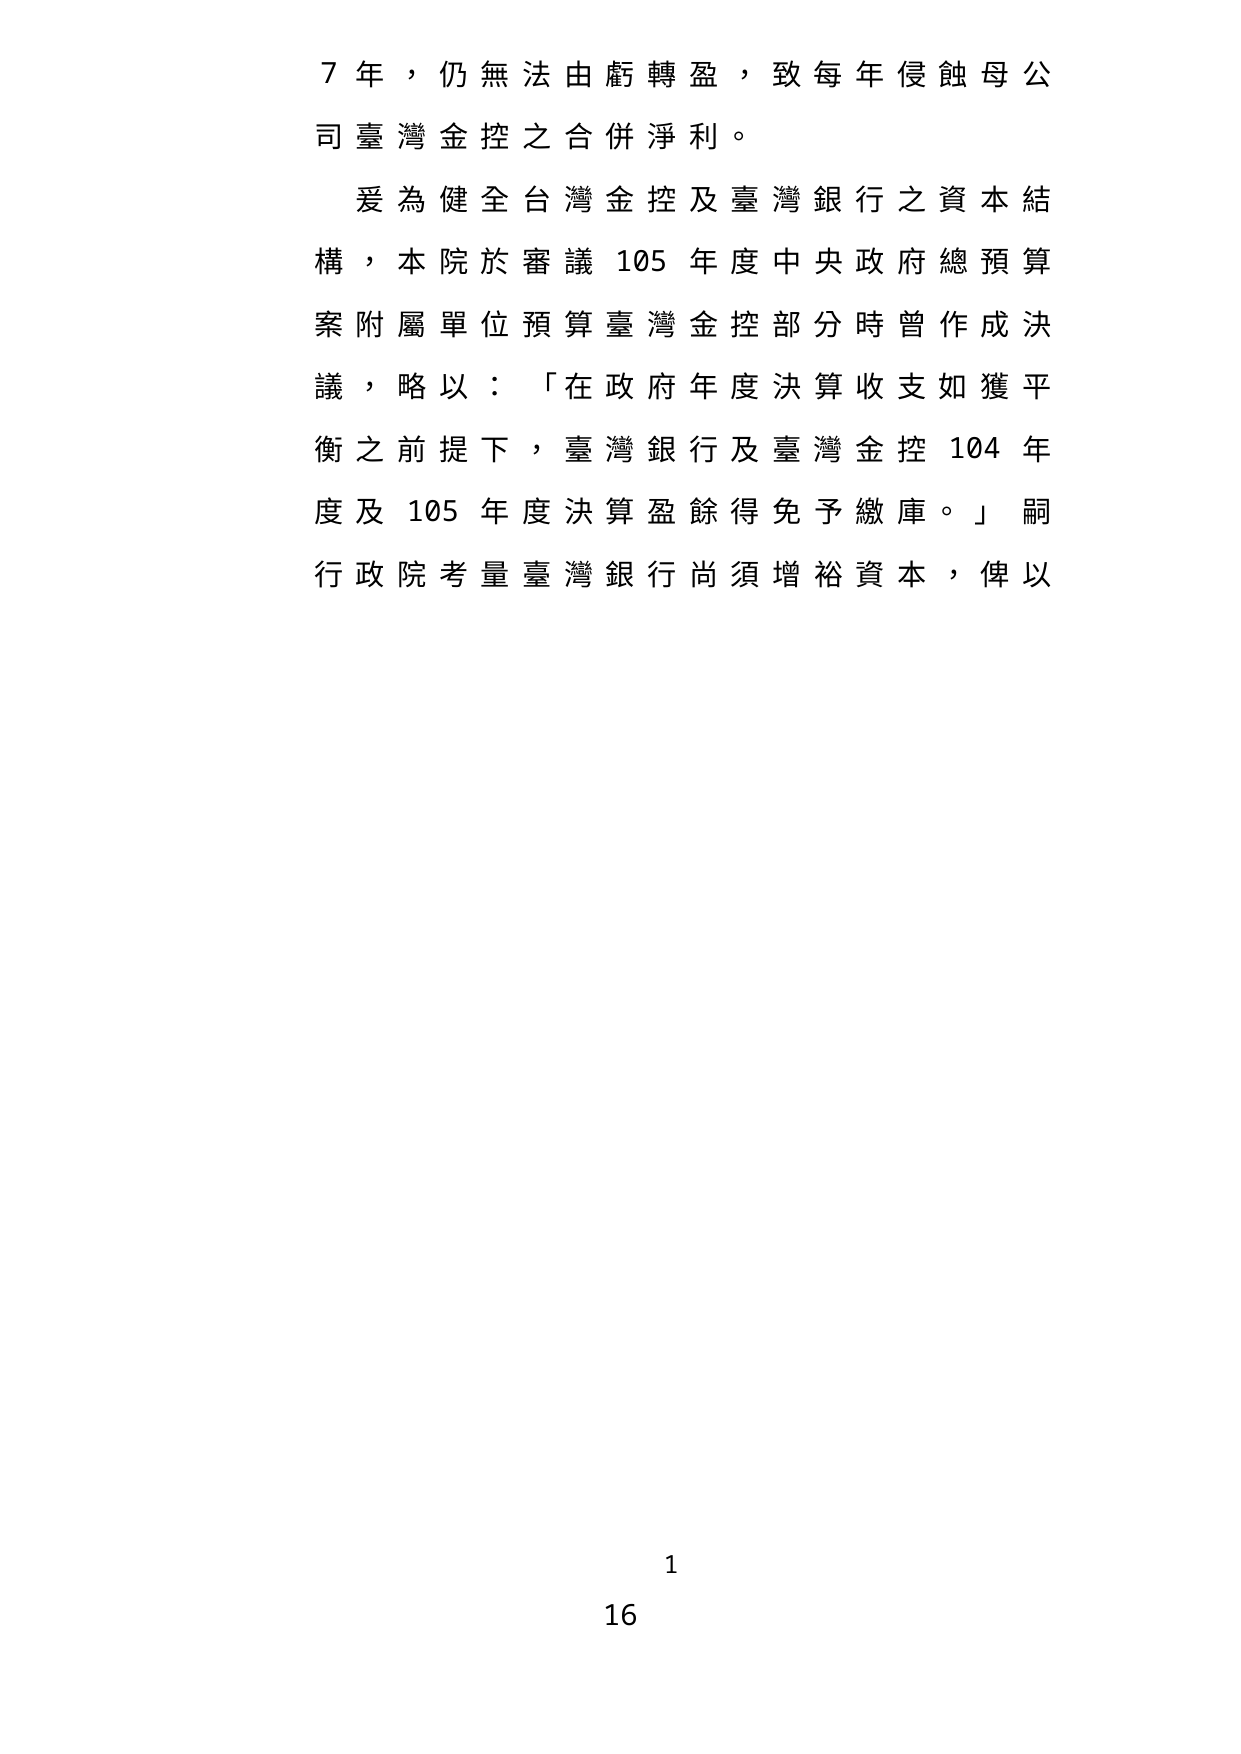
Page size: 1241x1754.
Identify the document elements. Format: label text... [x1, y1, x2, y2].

text 7年，仍無法由虧轉盈，致每年侵蝕母公司臺灣金控之合併淨利。 [273, 31, 1058, 156]
text 爰為健全台灣金控及臺灣銀行之資本結構，本院於審議105年度中央政府總預算案附屬單位預算臺灣金控部分時曾作成決議，略以：「在政府年度決算收支如獲平衡之前提下，臺灣銀行及臺灣金控104年度及105年度決算盈餘得免予繳庫。」嗣行政院考量臺灣銀行尚須增裕資本，俾以 [273, 156, 1058, 593]
